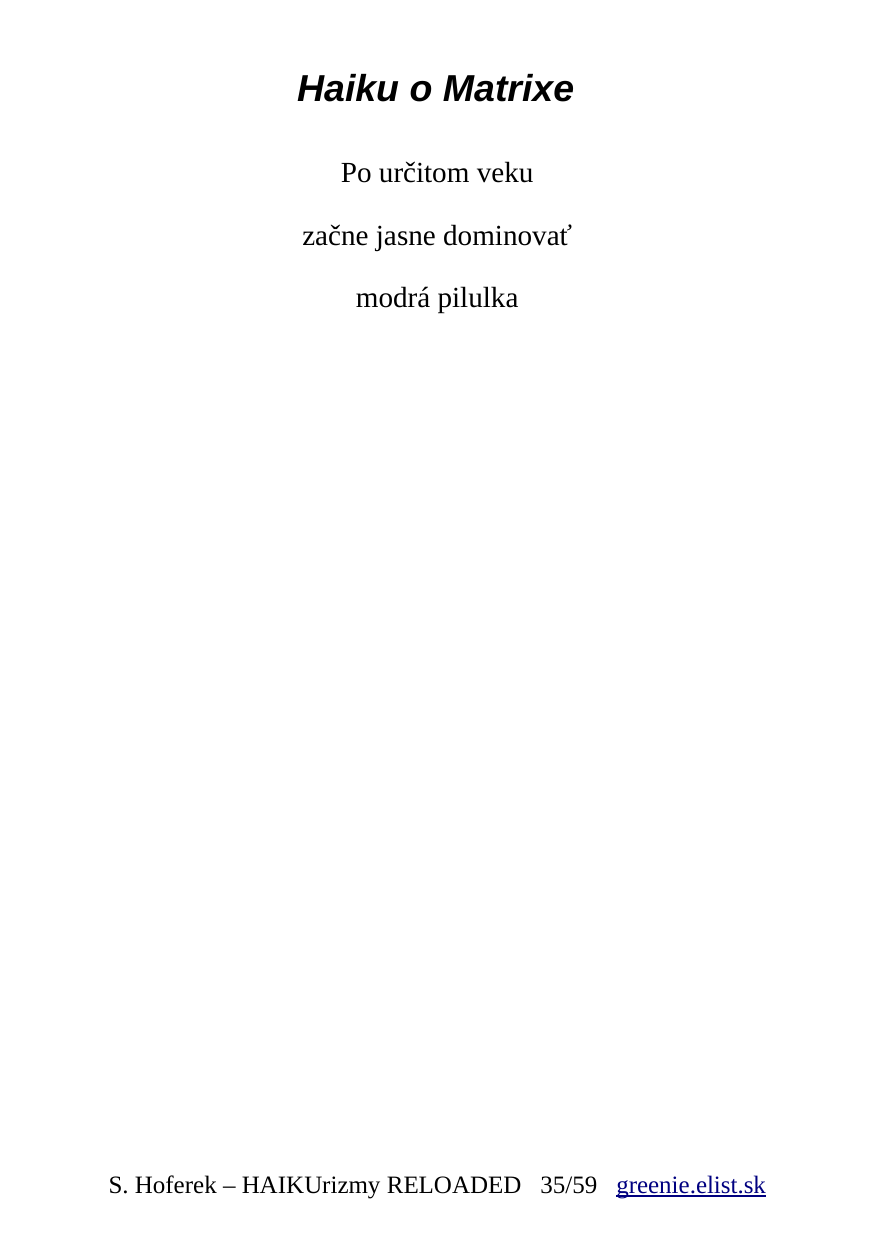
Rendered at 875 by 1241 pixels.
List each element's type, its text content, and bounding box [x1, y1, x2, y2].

subtitle Haiku o Matrixe [41, 66, 833, 109]
text Po určitom veku [41, 156, 833, 189]
text modrá pilulka [41, 280, 833, 313]
text začne jasne dominovať [41, 218, 833, 251]
